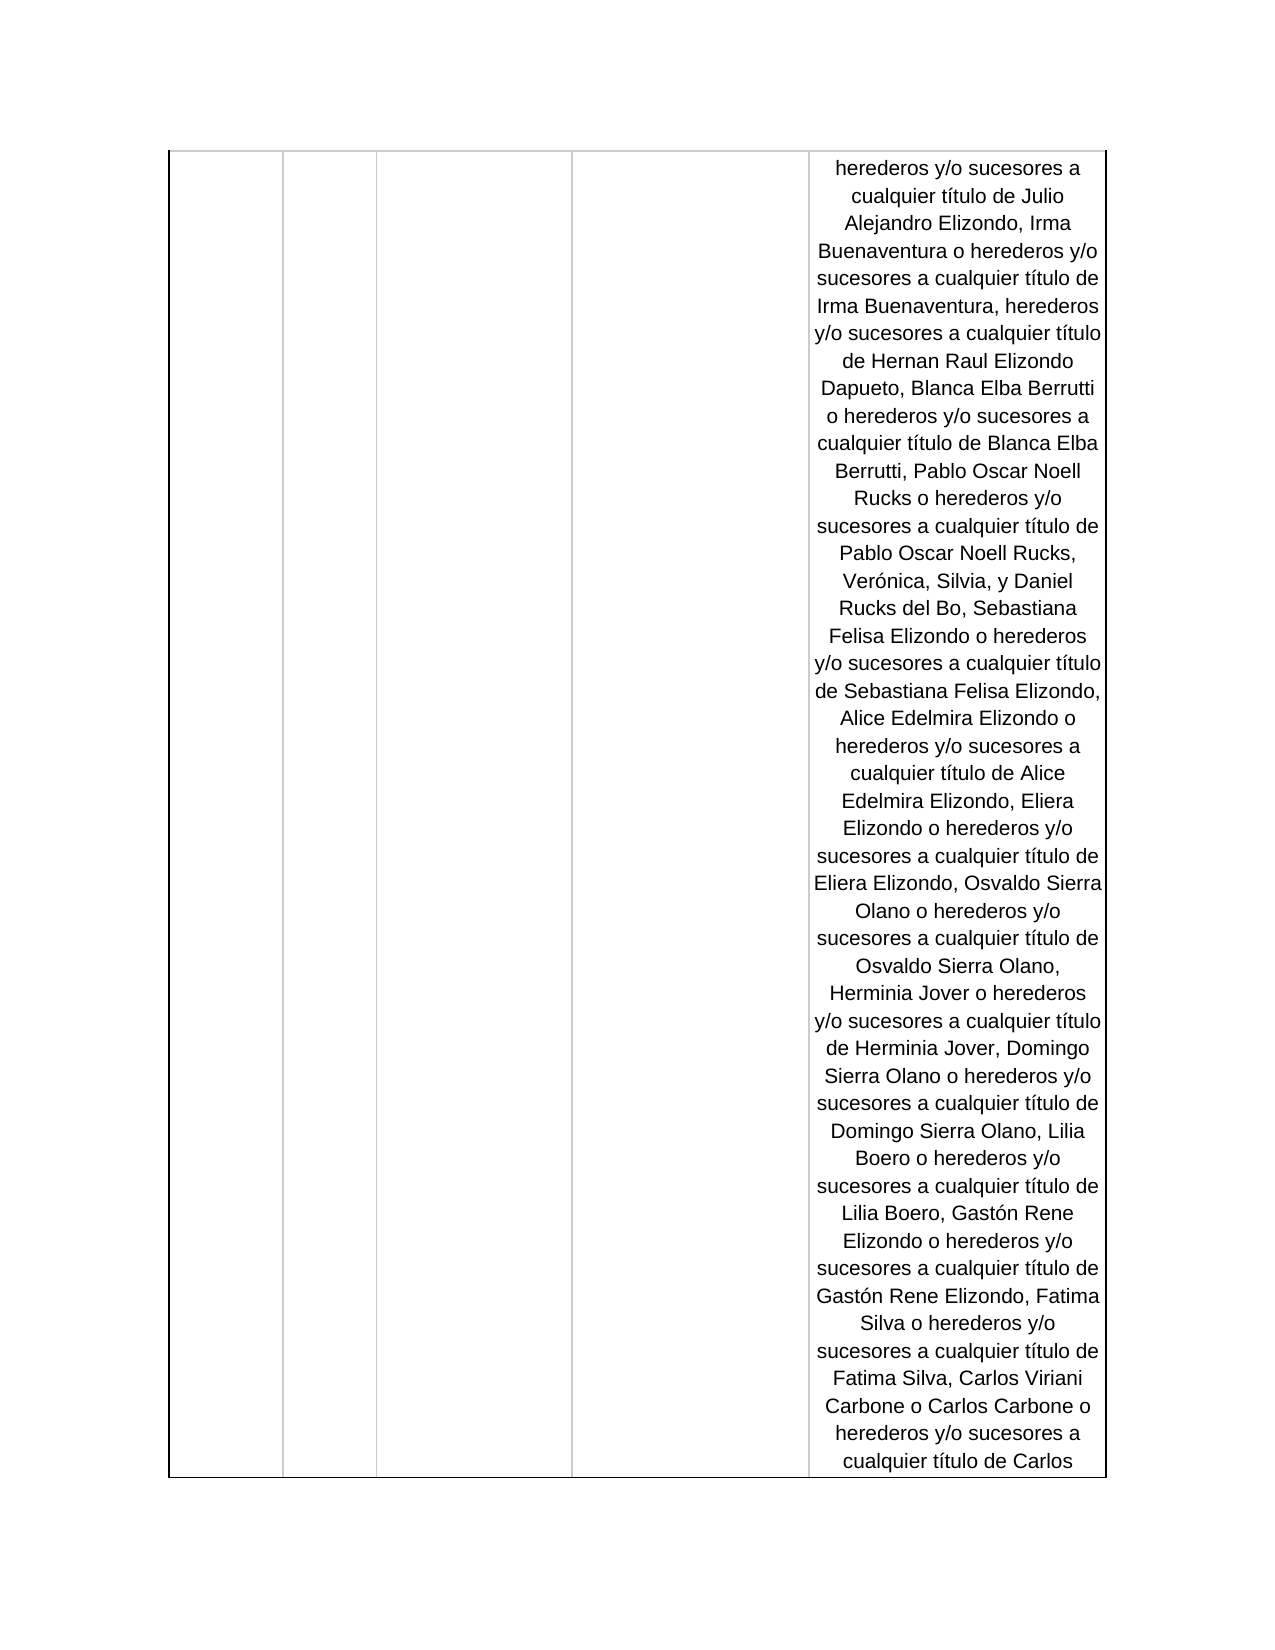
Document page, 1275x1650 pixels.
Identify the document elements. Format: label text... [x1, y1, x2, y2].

table_cell herederos y/o sucesores a cualquier título de Julio Alejandro Elizondo, Irma Buenaventura o herederos y/o sucesores a cualquier título de Irma Buenaventura, herederos y/o sucesores a cualquier título de Hernan Raul Elizondo Dapueto, Blanca Elba Berrutti o herederos y/o sucesores a cualquier título de Blanca Elba Berrutti, Pablo Oscar Noell Rucks o herederos y/o sucesores a cualquier título de Pablo Oscar Noell Rucks, Verónica, Silvia, y Daniel Rucks del Bo, Sebastiana Felisa Elizondo o herederos y/o sucesores a cualquier título de Sebastiana Felisa Elizondo, Alice Edelmira Elizondo o herederos y/o sucesores a cualquier título de Alice Edelmira Elizondo, Eliera Elizondo o herederos y/o sucesores a cualquier título de Eliera Elizondo, Osvaldo Sierra Olano o herederos y/o sucesores a cualquier título de Osvaldo Sierra Olano, Herminia Jover o herederos y/o sucesores a cualquier título de Herminia Jover, Domingo Sierra Olano o herederos y/o sucesores a cualquier título de Domingo Sierra Olano, Lilia Boero o herederos y/o sucesores a cualquier título de Lilia Boero, Gastón Rene Elizondo o herederos y/o sucesores a cualquier título de Gastón Rene Elizondo, Fatima Silva o herederos y/o sucesores a cualquier título de Fatima Silva, Carlos Viriani Carbone o Carlos Carbone o herederos y/o sucesores a cualquier título de Carlos [810, 152, 1105, 1477]
table_cell [573, 152, 808, 1477]
table_cell [377, 152, 571, 1477]
table_cell [170, 152, 282, 1477]
table_cell [284, 152, 376, 1477]
